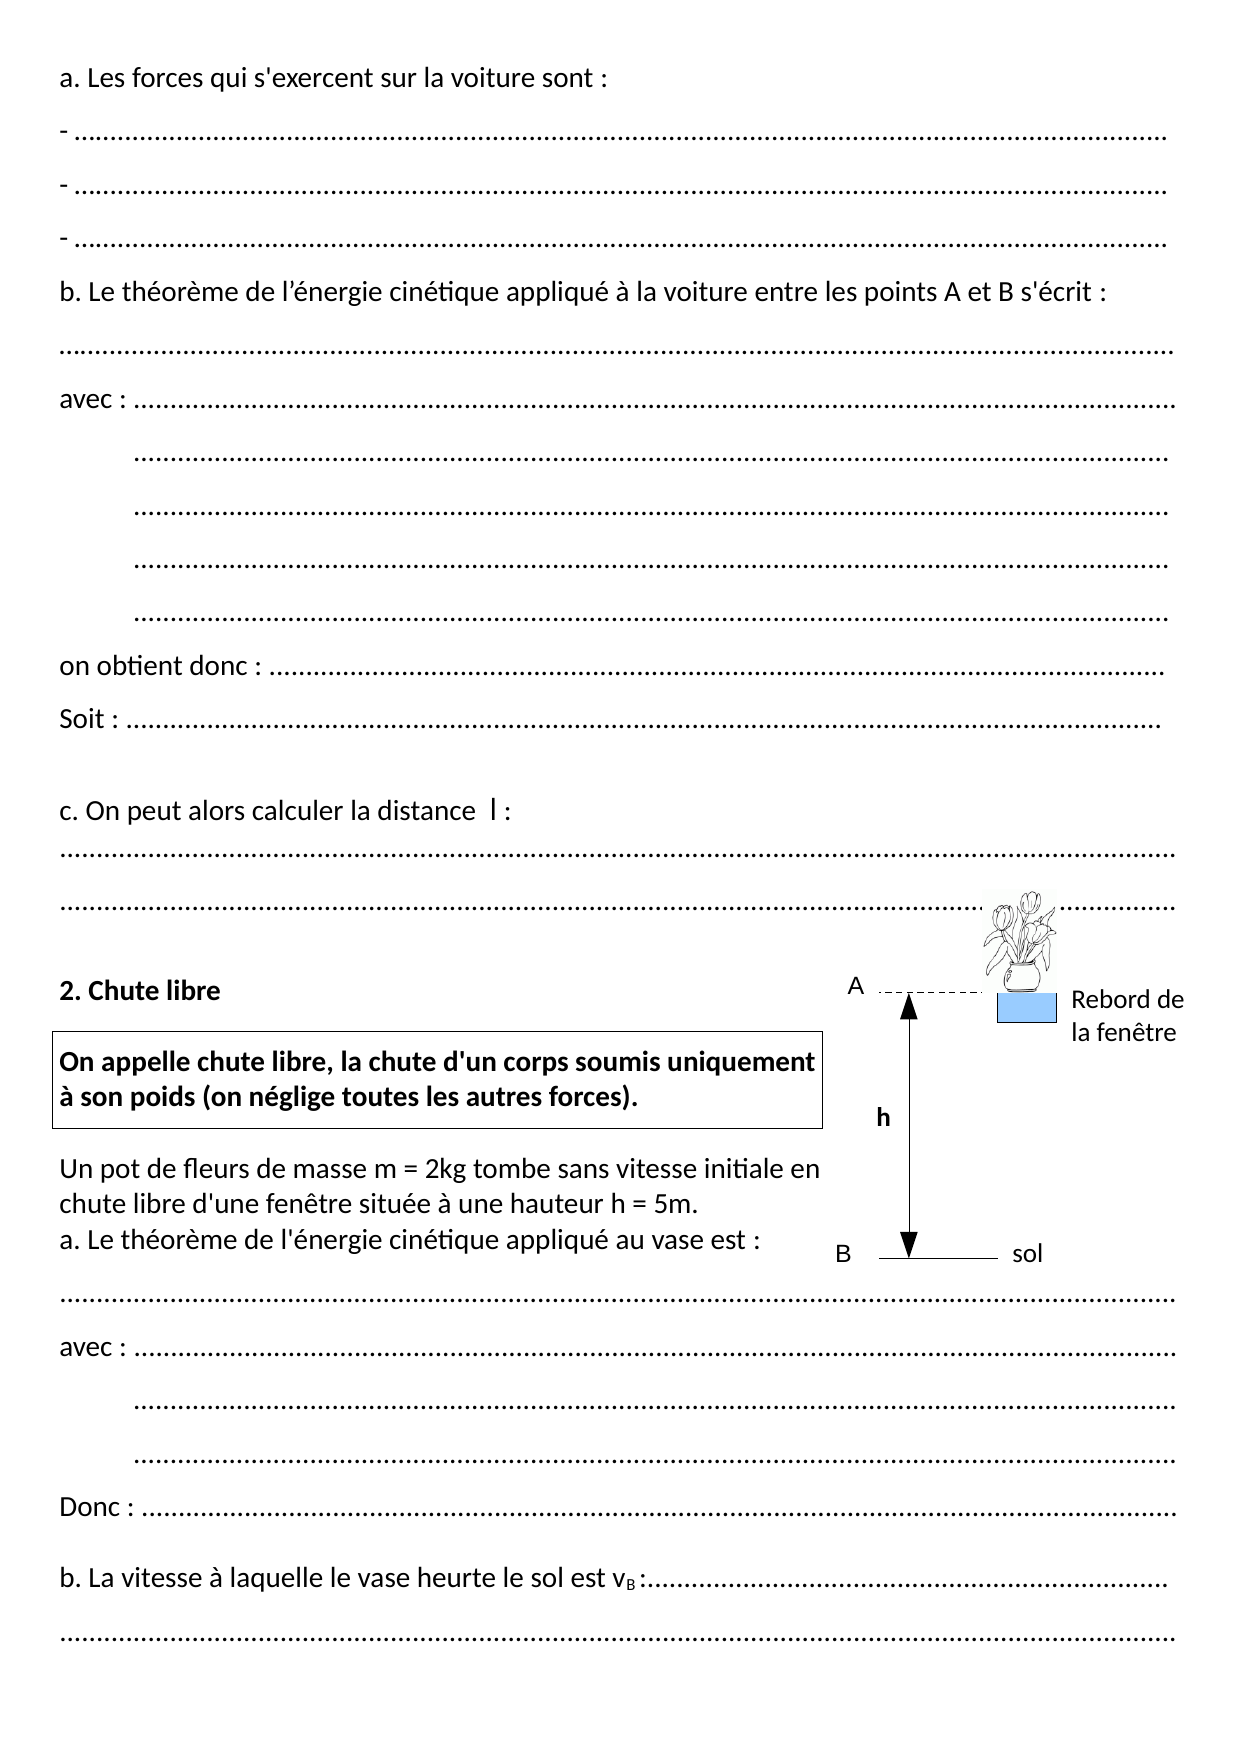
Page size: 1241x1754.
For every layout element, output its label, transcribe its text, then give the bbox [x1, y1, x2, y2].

text on obtient donc : .......................................................................................................................... [59, 647, 1181, 682]
text .............................................................................................................................................. [59, 1381, 1181, 1417]
text ............................................................................................................................................. [59, 540, 1181, 576]
text ........................................................................................................................................................ [59, 882, 1181, 918]
text ........................................................................................................................................................ [59, 1274, 1181, 1310]
text b. Le théorème de l’énergie cinétique appliqué à la voiture entre les points A et B s'écrit : [59, 273, 1181, 308]
text Soit : ............................................................................................................................................. [59, 700, 1181, 736]
text - ….................................................................................................................................................. [59, 166, 1181, 202]
text a. Le théorème de l'énergie cinétique appliqué au vase est : [59, 1221, 909, 1257]
text - ….................................................................................................................................................. [59, 219, 1181, 255]
text - ….................................................................................................................................................. [59, 112, 1181, 148]
text avec : .............................................................................................................................................. [59, 1328, 1181, 1363]
text [823, 1043, 909, 1078]
text .............................................................................................................................................. [59, 1435, 1181, 1470]
text [823, 1078, 909, 1114]
text à son poids (on néglige toutes les autres forces). [59, 1078, 822, 1114]
text ............................................................................................................................................. [59, 593, 1181, 629]
text ........................................................................................................................................................ [59, 1613, 1181, 1648]
text a. Les forces qui s'exercent sur la voiture sont : [59, 59, 1181, 95]
text 2. Chute libre [59, 972, 997, 1007]
text [910, 1185, 1181, 1221]
text [910, 1150, 1181, 1185]
text b. La vitesse à laquelle le vase heurte le sol est vB :....................................................................... [59, 1559, 1181, 1595]
text ........................................................................................................................................................ [59, 829, 1181, 865]
text chute libre d'une fenêtre située à une hauteur h = 5m. [59, 1185, 909, 1221]
text On appelle chute libre, la chute d'un corps soumis uniquement [59, 1043, 822, 1078]
text ............................................................................................................................................. [59, 433, 1181, 469]
text Donc : ............................................................................................................................................. [59, 1488, 1181, 1524]
text …..................................................................................................................................................... [59, 326, 1181, 362]
picture [982, 889, 1057, 993]
text Un pot de fleurs de masse m = 2kg tombe sans vitesse initiale en [59, 1150, 909, 1185]
text [910, 1078, 1181, 1114]
text 2. Chute libre [1057, 972, 1181, 1007]
text a. Le théorème de l'énergie cinétique appliqué au vase est : [910, 1221, 1181, 1257]
text ............................................................................................................................................. [59, 487, 1181, 522]
text [910, 1043, 1181, 1078]
text c. On peut alors calculer la distance l : [59, 789, 1181, 829]
text avec : .............................................................................................................................................. [59, 380, 1181, 415]
